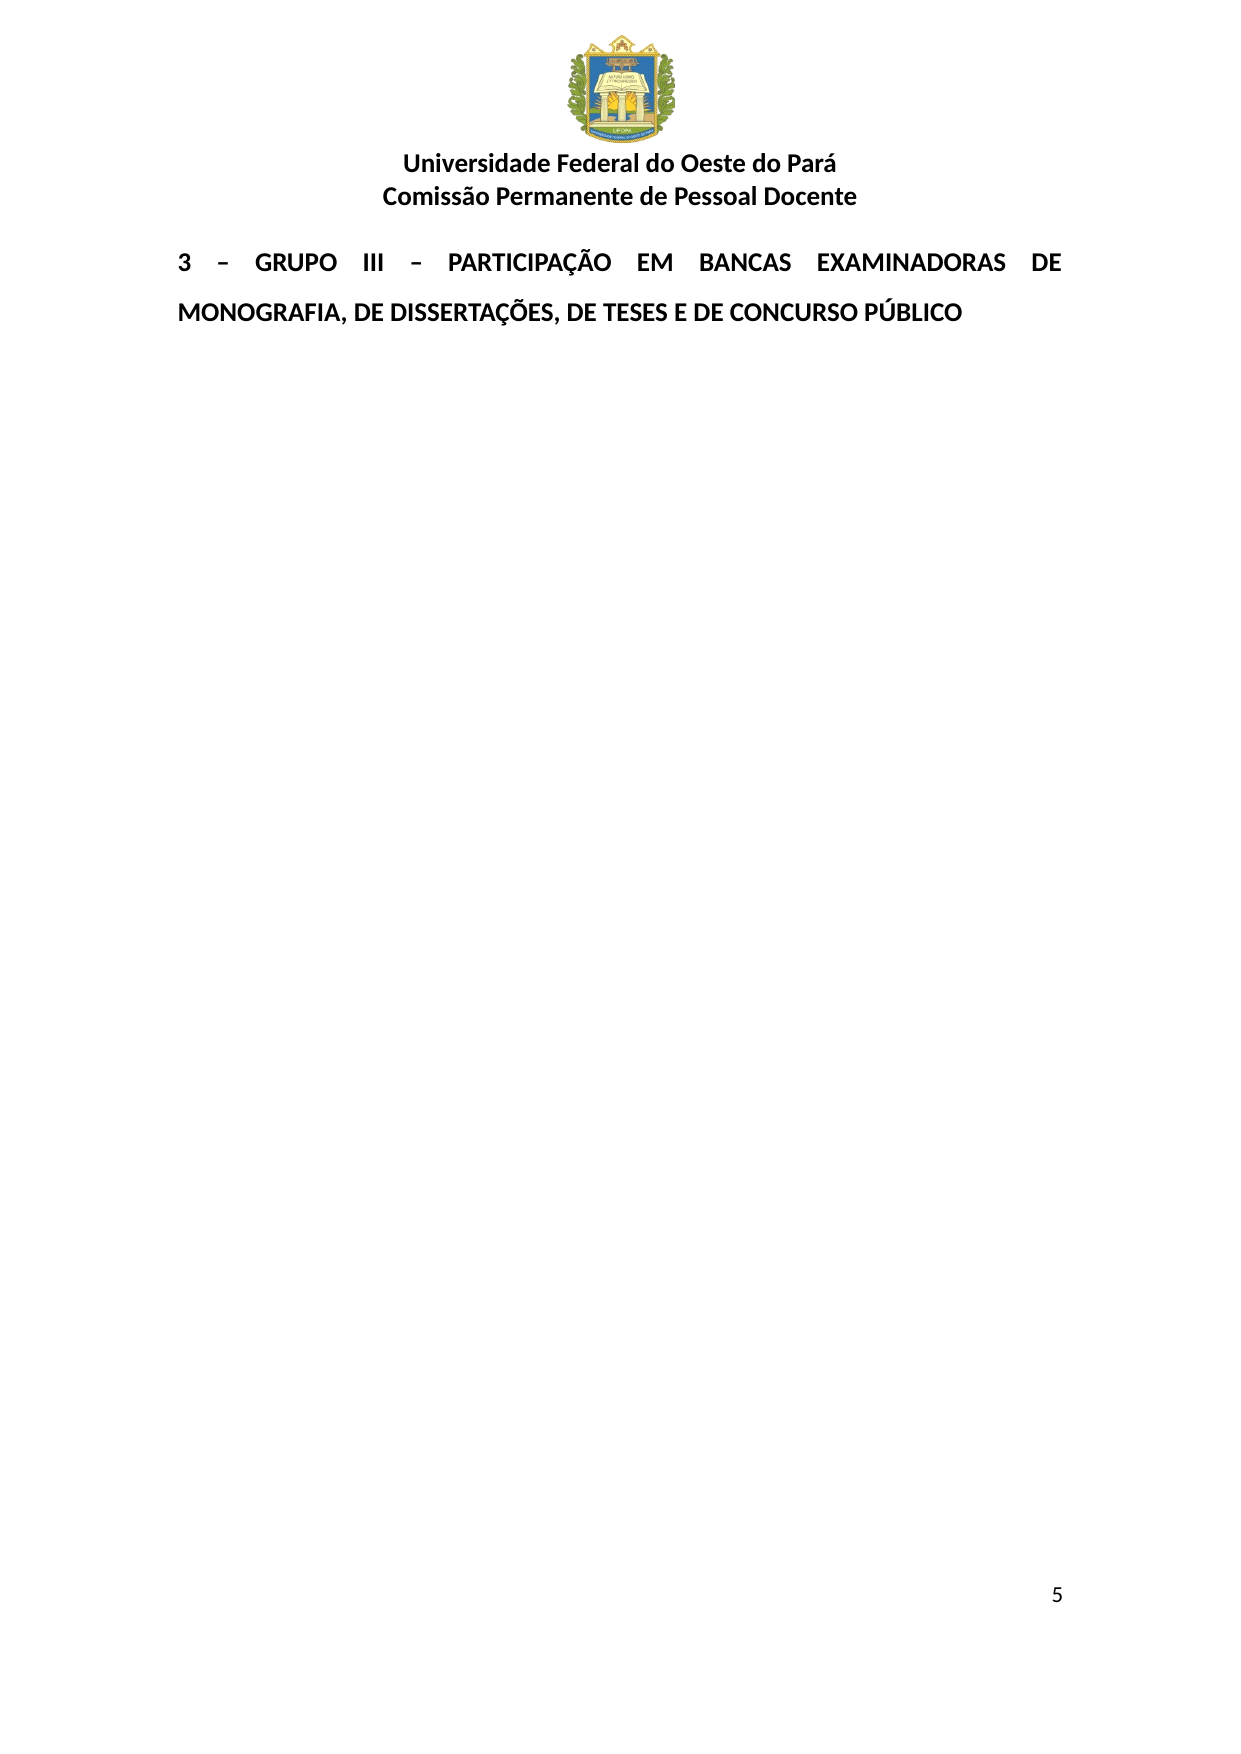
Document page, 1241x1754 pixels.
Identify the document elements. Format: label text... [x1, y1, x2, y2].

text 3 – GRUPO III – PARTICIPAÇÃO EM BANCAS EXAMINADORAS DE MONOGRAFIA, DE DISSERTAÇÕES, DE TESES E DE CONCURSO PÚBLICO [177, 245, 1063, 328]
